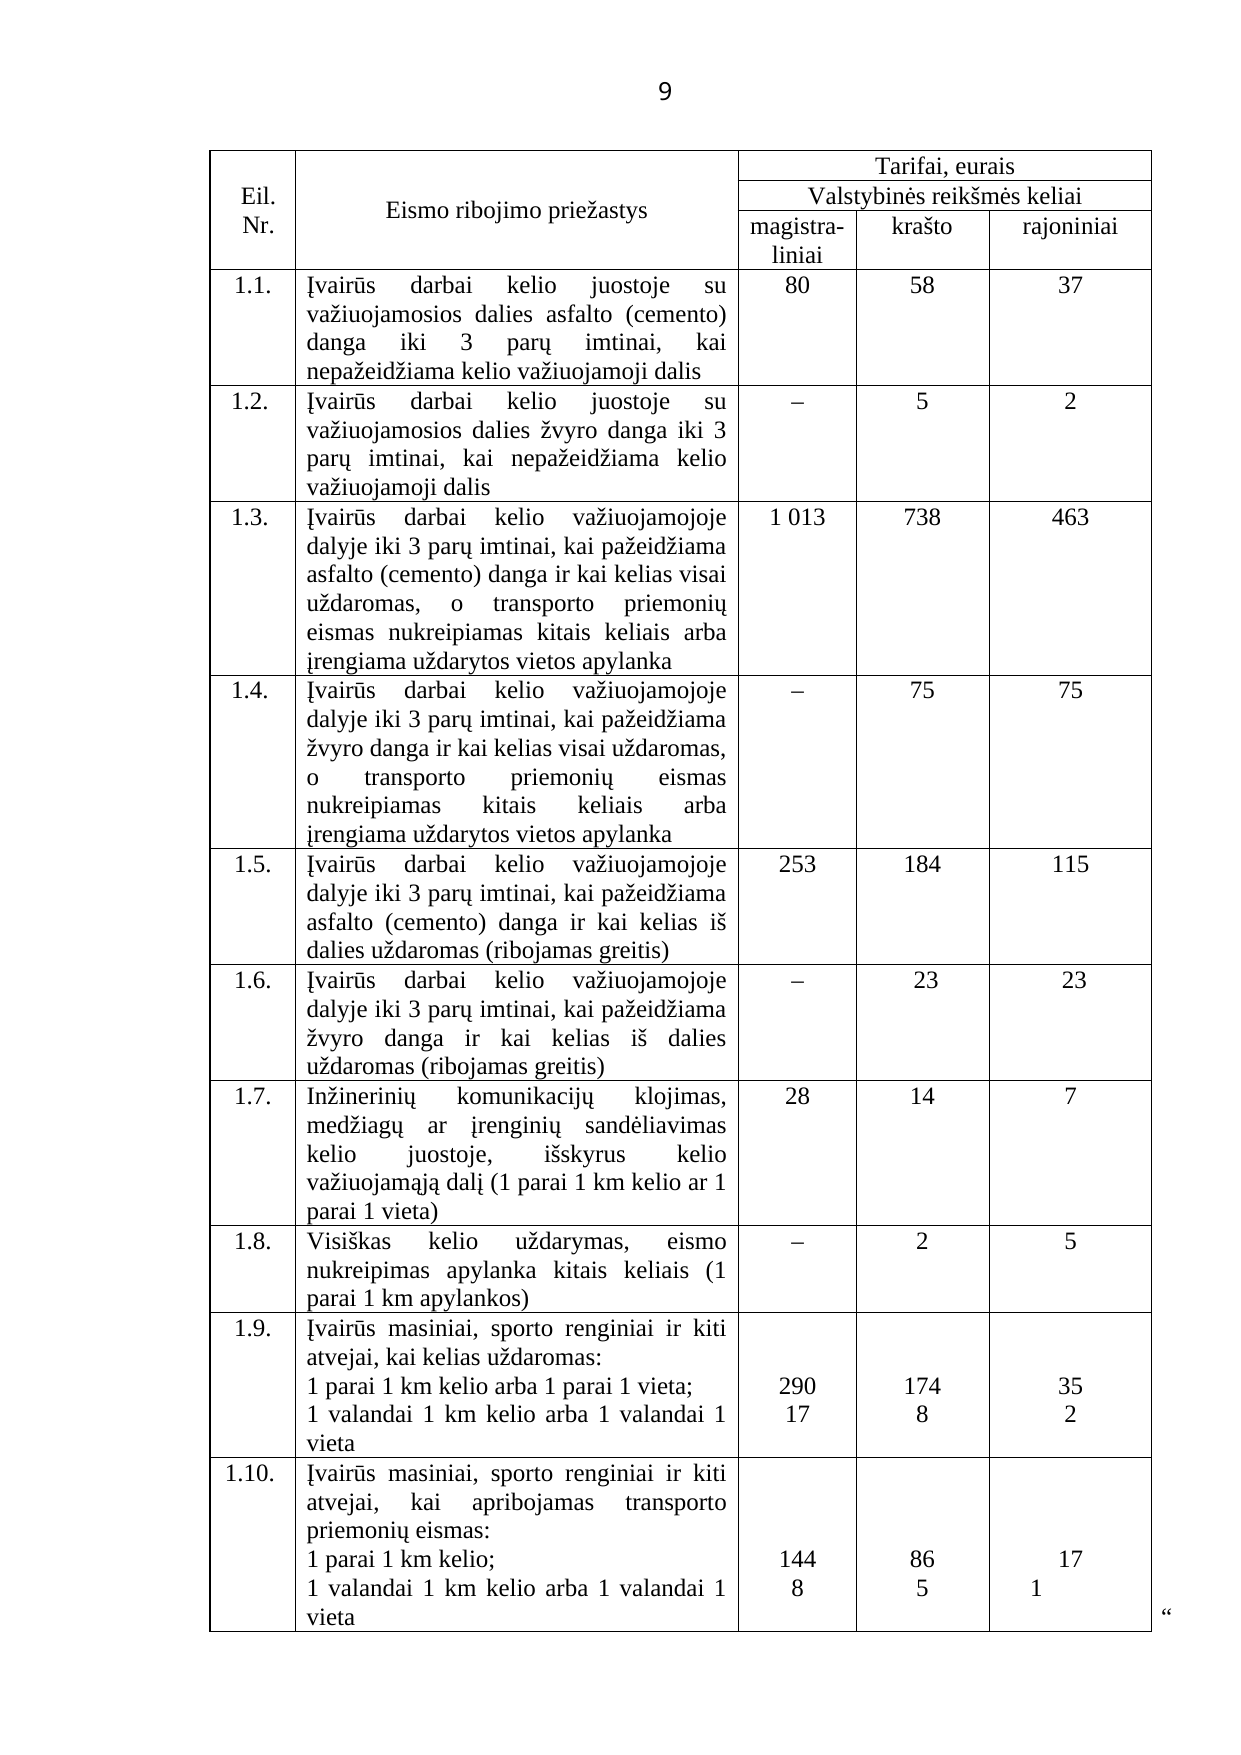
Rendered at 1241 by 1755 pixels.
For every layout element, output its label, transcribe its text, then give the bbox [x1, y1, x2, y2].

table_cell – [739, 965, 856, 1080]
table_cell 738 [857, 502, 989, 674]
table_cell [1152, 1312, 1196, 1457]
table_cell 1 013 [739, 502, 856, 674]
table_cell [1152, 848, 1196, 964]
table_cell 115 [990, 849, 1151, 964]
table_cell Įvairūs darbai kelio važiuojamojoje dalyje iki 3 parų imtinai, kai pažeidžiama žvyro danga ir kai kelias iš dalies uždaromas (ribojamas greitis) [296, 965, 738, 1080]
table_cell 7 [990, 1081, 1151, 1225]
table_cell [1152, 1080, 1196, 1225]
table_cell 463 [990, 502, 1151, 674]
table_cell – [739, 676, 856, 848]
table_cell 5 [857, 386, 989, 501]
table_cell 23 [857, 965, 989, 1080]
table_cell 75 [990, 676, 1151, 848]
table_header [1152, 150, 1196, 180]
table_cell 1.7. [211, 1081, 295, 1225]
table_cell Įvairūs darbai kelio juostoje su važiuojamosios dalies asfalto (cemento) danga iki 3 parų imtinai, kai nepažeidžiama kelio važiuojamoji dalis [296, 270, 738, 385]
table_cell 14 [857, 1081, 989, 1225]
table_cell Įvairūs masiniai, sporto renginiai ir kiti atvejai, kai kelias uždaromas: 1 parai 1 km kelio arba 1 parai 1 vieta; 1 valandai 1 km kelio arba 1 valandai 1 vieta [296, 1313, 738, 1457]
table_cell Valstybinės reikšmės keliai [739, 181, 1151, 210]
table_cell 80 [739, 270, 856, 385]
table_cell 17 1 [990, 1458, 1151, 1631]
table_cell [1152, 1225, 1196, 1312]
table_cell 86 5 [857, 1458, 989, 1631]
table_cell Įvairūs darbai kelio važiuojamojoje dalyje iki 3 parų imtinai, kai pažeidžiama žvyro danga ir kai kelias visai uždaromas, o transporto priemonių eismas nukreipiamas kitais keliais arba įrengiama uždarytos vietos apylanka [296, 676, 738, 848]
table_cell 1.4. [211, 676, 295, 848]
table_cell 58 [857, 270, 989, 385]
table_cell 2 [990, 386, 1151, 501]
table_cell [1152, 501, 1196, 674]
table_cell 1.6. [211, 965, 295, 1080]
table_cell Įvairūs darbai kelio juostoje su važiuojamosios dalies žvyro danga iki 3 parų imtinai, kai nepažeidžiama kelio važiuojamoji dalis [296, 386, 738, 501]
table_cell [1152, 269, 1196, 385]
table_cell 1.5. [211, 849, 295, 964]
table_cell – [739, 1226, 856, 1312]
table_cell 184 [857, 849, 989, 964]
table_cell 1.8. [211, 1226, 295, 1312]
table_cell [1152, 210, 1196, 269]
table_cell 28 [739, 1081, 856, 1225]
table_header Eismo ribojimo priežastys [296, 151, 738, 269]
table_cell Įvairūs darbai kelio važiuojamojoje dalyje iki 3 parų imtinai, kai pažeidžiama asfalto (cemento) danga ir kai kelias visai uždaromas, o transporto priemonių eismas nukreipiamas kitais keliais arba įrengiama uždarytos vietos apylanka [296, 502, 738, 674]
table_cell 174 8 [857, 1313, 989, 1457]
table_cell Visiškas kelio uždarymas, eismo nukreipimas apylanka kitais keliais (1 parai 1 km apylankos) [296, 1226, 738, 1312]
table_cell [1152, 964, 1196, 1080]
table_cell Inžinerinių komunikacijų klojimas, medžiagų ar įrenginių sandėliavimas kelio juostoje, išskyrus kelio važiuojamąją dalį (1 parai 1 km kelio ar 1 parai 1 vieta) [296, 1081, 738, 1225]
table_cell 1.3. [211, 502, 295, 674]
table_cell 253 [739, 849, 856, 964]
table_cell krašto [857, 211, 989, 269]
table_cell – [739, 386, 856, 501]
table_cell 5 [990, 1226, 1151, 1312]
table_cell 1.9. [211, 1313, 295, 1457]
table_cell 23 [990, 965, 1151, 1080]
table_cell 1.1. [211, 270, 295, 385]
table_cell “ [1152, 1457, 1196, 1631]
table_cell 144 8 [739, 1458, 856, 1631]
table_cell magistra-liniai [739, 211, 856, 269]
table_cell rajoniniai [990, 211, 1151, 269]
table_cell Įvairūs masiniai, sporto renginiai ir kiti atvejai, kai apribojamas transporto priemonių eismas: 1 parai 1 km kelio; 1 valandai 1 km kelio arba 1 valandai 1 vieta [296, 1458, 738, 1631]
table_cell [1152, 675, 1196, 848]
table_header Tarifai, eurais [739, 151, 1151, 180]
table_cell 2 [857, 1226, 989, 1312]
table_cell [1152, 385, 1196, 501]
table_cell 35 2 [990, 1313, 1151, 1457]
table_cell 75 [857, 676, 989, 848]
table_cell [1152, 180, 1196, 210]
table_cell 1.2. [211, 386, 295, 501]
table_header Eil. Nr. [211, 151, 295, 269]
table_cell Įvairūs darbai kelio važiuojamojoje dalyje iki 3 parų imtinai, kai pažeidžiama asfalto (cemento) danga ir kai kelias iš dalies uždaromas (ribojamas greitis) [296, 849, 738, 964]
table_cell 1.10. [211, 1458, 295, 1631]
table_cell 290 17 [739, 1313, 856, 1457]
table_cell 37 [990, 270, 1151, 385]
